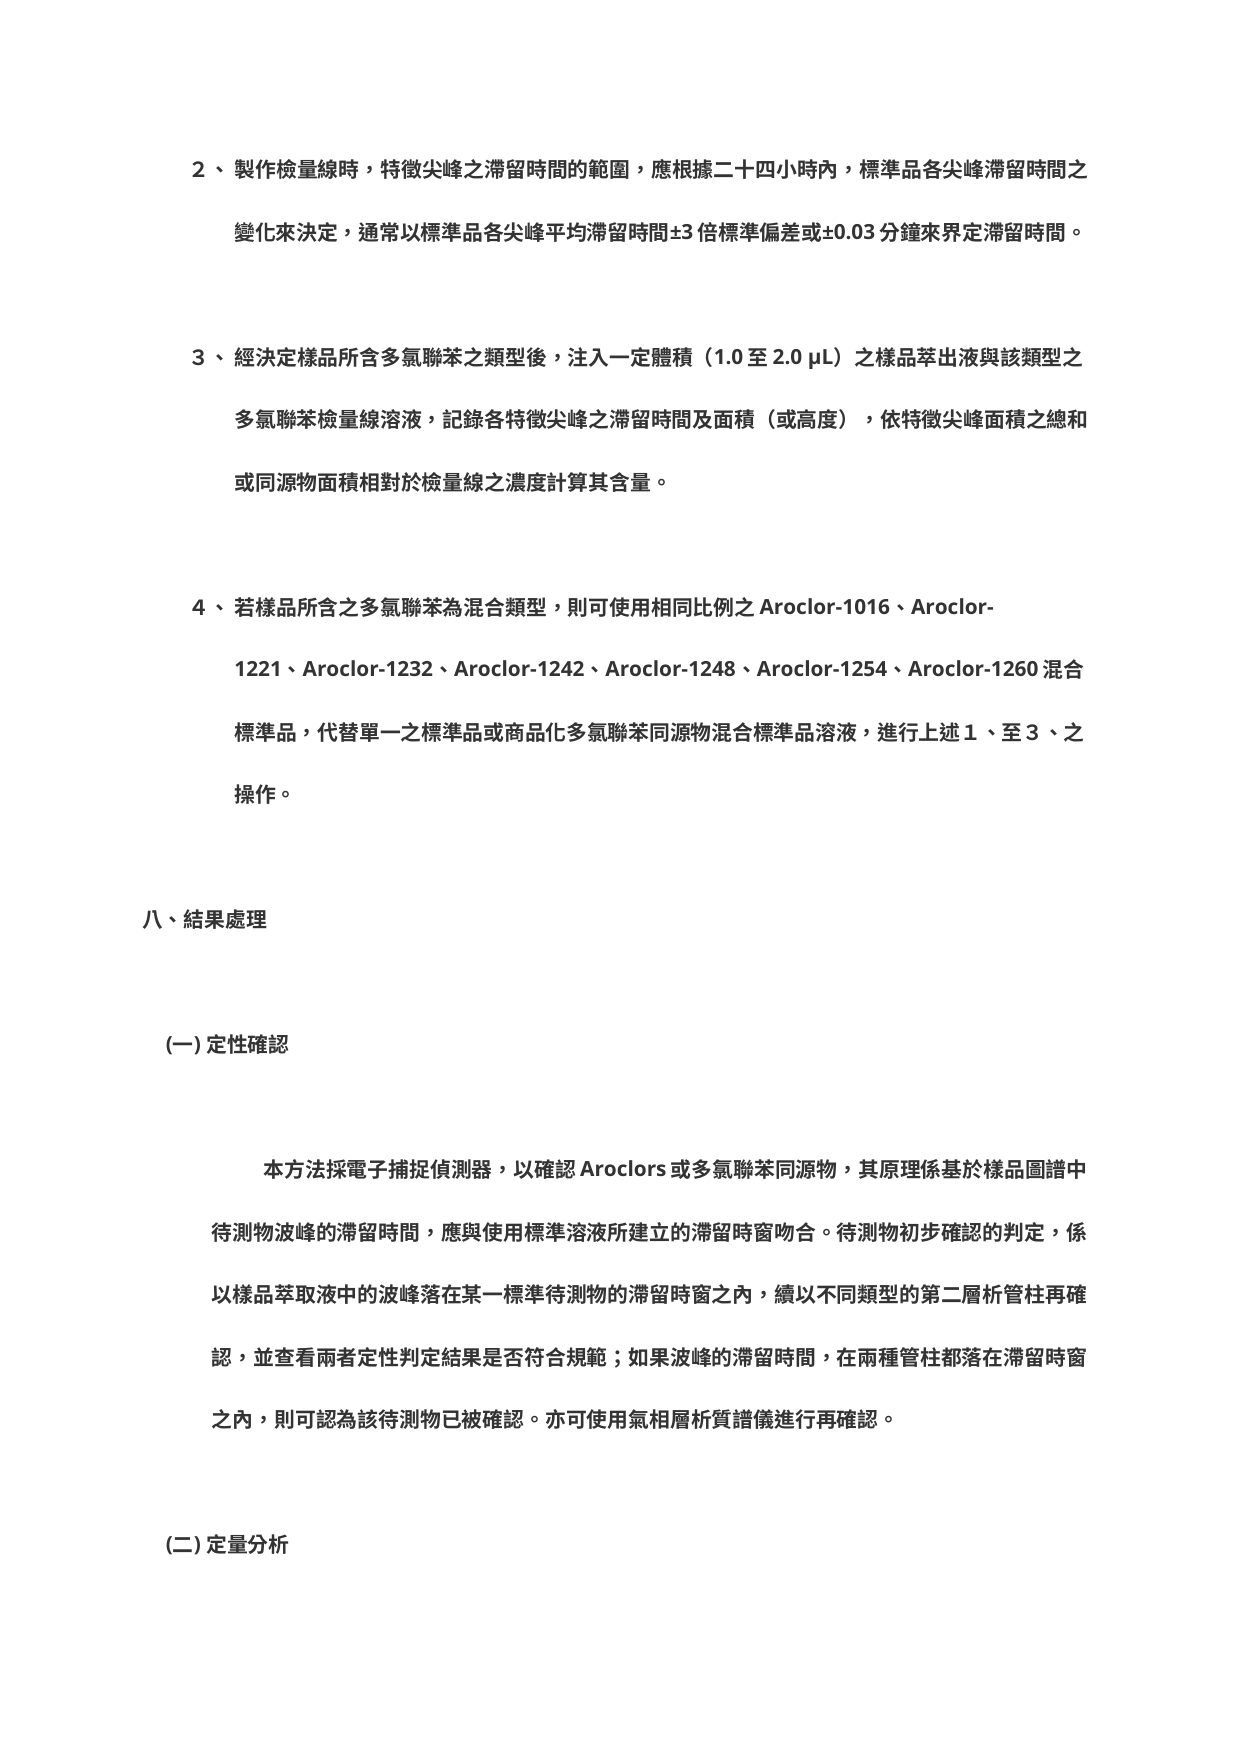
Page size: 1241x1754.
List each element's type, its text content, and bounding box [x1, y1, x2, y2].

text ３、 經決定樣品所含多氯聯苯之類型後，注入一定體積（1.0至2.0 µL）之樣品萃出液與該類型之多氯聯苯檢量線溶液，記錄各特徵尖峰之滯留時間及面積（或高度），依特徵尖峰面積之總和或同源物面積相對於檢量線之濃度計算其含量。 [188, 314, 1098, 502]
text 八、結果處理 [142, 877, 1098, 939]
text ４、 若樣品所含之多氯聯苯為混合類型，則可使用相同比例之Aroclor-1016、Aroclor-1221、Aroclor-1232、Aroclor-1242、Aroclor-1248、Aroclor-1254、Aroclor-1260混合標準品，代替單一之標準品或商品化多氯聯苯同源物混合標準品溶液，進行上述１、至３、之操作。 [188, 564, 1098, 814]
text (二) 定量分析 [166, 1502, 1098, 1564]
text (一) 定性確認 [166, 1002, 1098, 1064]
text 本方法採電子捕捉偵測器，以確認Aroclors或多氯聯苯同源物，其原理係基於樣品圖譜中待測物波峰的滯留時間，應與使用標準溶液所建立的滯留時窗吻合。待測物初步確認的判定，係以樣品萃取液中的波峰落在某一標準待測物的滯留時窗之內，續以不同類型的第二層析管柱再確認，並查看兩者定性判定結果是否符合規範；如果波峰的滯留時間，在兩種管柱都落在滯留時窗之內，則可認為該待測物已被確認。亦可使用氣相層析質譜儀進行再確認。 [178, 1127, 1098, 1439]
text ２、 製作檢量線時，特徵尖峰之滯留時間的範圍，應根據二十四小時內，標準品各尖峰滯留時間之變化來決定，通常以標準品各尖峰平均滯留時間±3倍標準偏差或±0.03分鐘來界定滯留時間。 [188, 127, 1098, 252]
